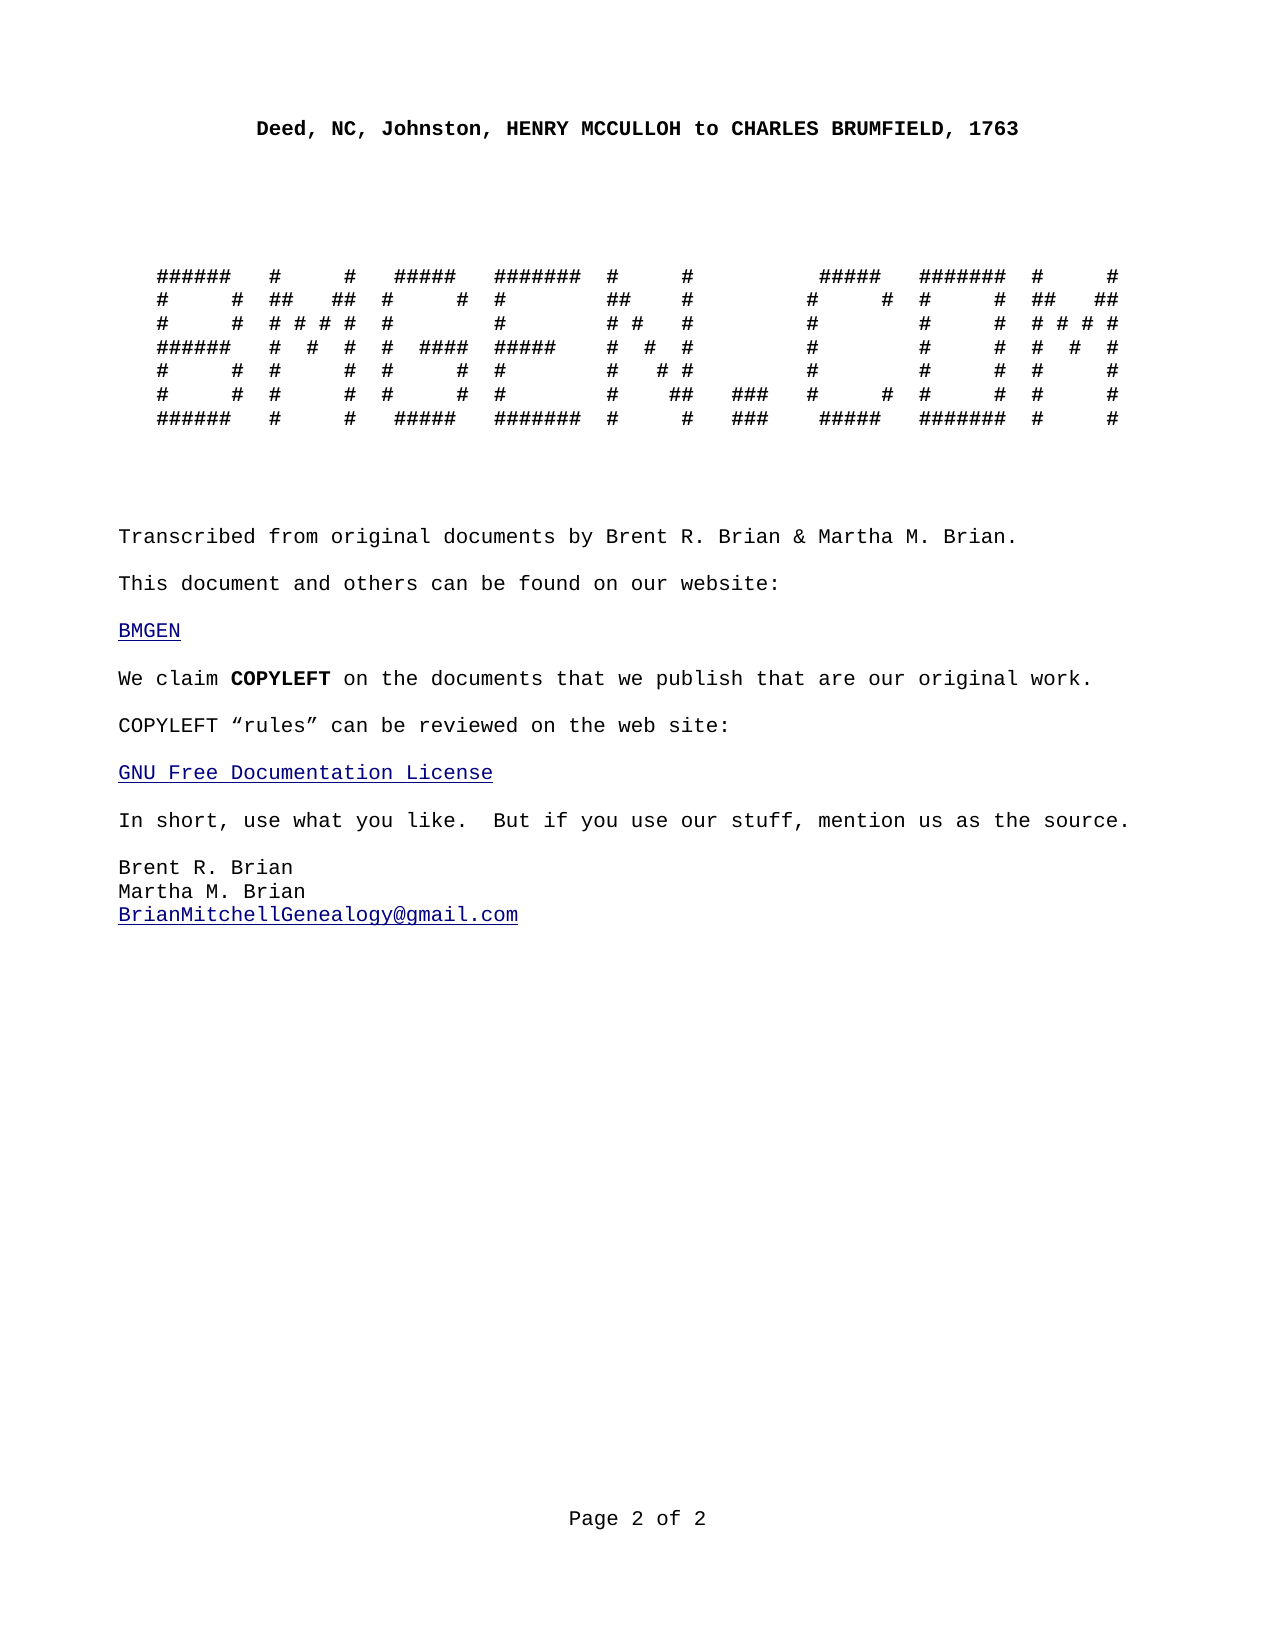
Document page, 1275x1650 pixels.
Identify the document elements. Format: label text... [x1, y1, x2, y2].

text ###### # # # # #### ##### # # # # # # # # # [118, 337, 1157, 360]
text BMGEN [118, 621, 1157, 644]
text # # # # # # # # ## ### # # # # # # [118, 384, 1157, 408]
text # # # # # # # # # # # # # # # # # # [118, 313, 1157, 337]
text # # ## ## # # # ## # # # # # ## ## [118, 289, 1157, 313]
text We claim COPYLEFT on the documents that we publish that are our original work. [118, 668, 1157, 691]
text ###### # # ##### ####### # # ##### ####### # # [118, 266, 1157, 289]
text Transcribed from original documents by Brent R. Brian & Martha M. Brian. [118, 526, 1157, 549]
text BrianMitchellGenealogy@gmail.com [118, 904, 1157, 928]
text # # # # # # # # # # # # # # # [118, 360, 1157, 384]
text This document and others can be found on our website: [118, 573, 1157, 597]
text ###### # # ##### ####### # # ### ##### ####### # # [118, 408, 1157, 431]
text In short, use what you like. But if you use our stuff, mention us as the source. [118, 810, 1157, 833]
text COPYLEFT “rules” can be reviewed on the web site: [118, 715, 1157, 739]
text Brent R. Brian [118, 857, 1157, 881]
text GNU Free Documentation License [118, 762, 1157, 786]
text Martha M. Brian [118, 881, 1157, 904]
